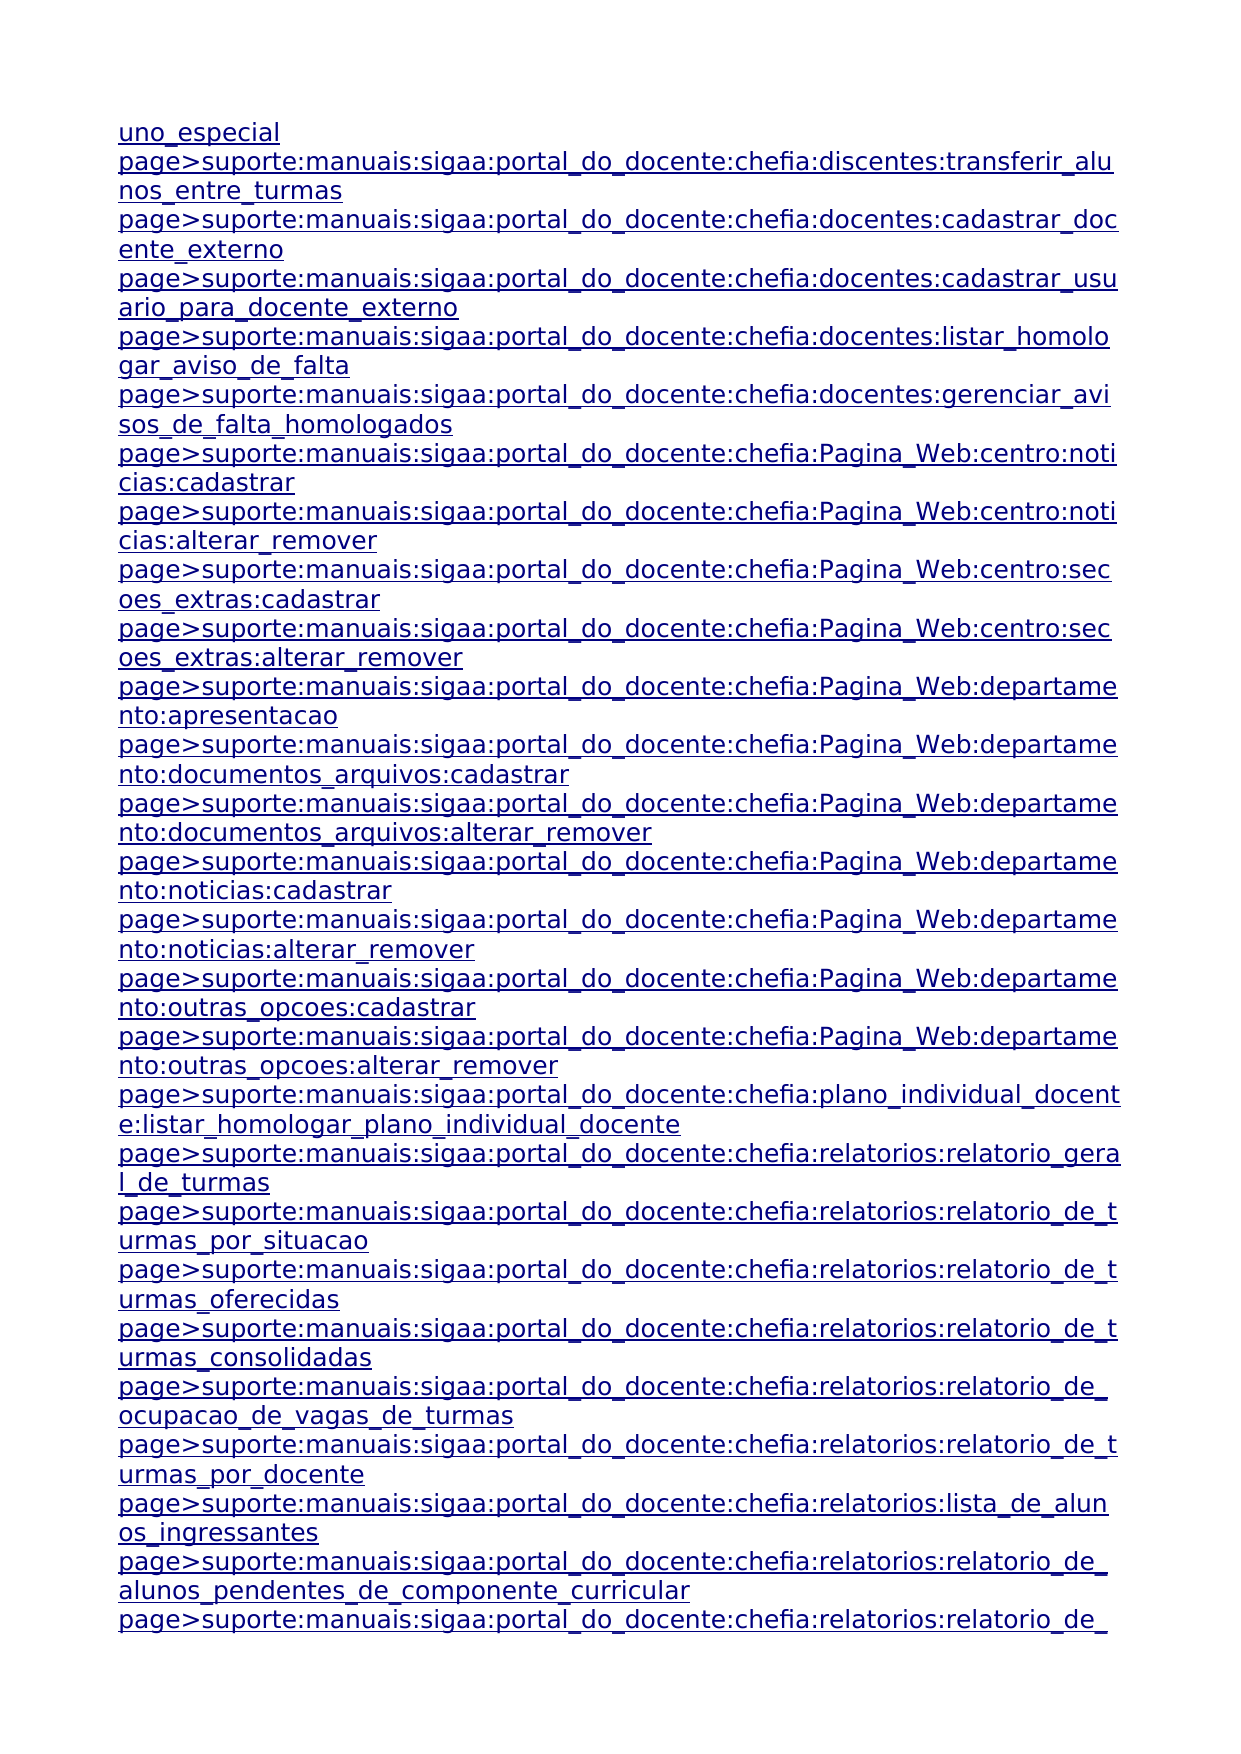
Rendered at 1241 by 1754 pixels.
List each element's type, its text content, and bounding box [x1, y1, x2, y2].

text uno_especial page>suporte:manuais:sigaa:portal_do_docente:chefia:discentes:transferir_alunos_entre_turmas page>suporte:manuais:sigaa:portal_do_docente:chefia:docentes:cadastrar_docente_externo page>suporte:manuais:sigaa:portal_do_docente:chefia:docentes:cadastrar_usuario_para_docente_externo page>suporte:manuais:sigaa:portal_do_docente:chefia:docentes:listar_homologar_aviso_de_falta page>suporte:manuais:sigaa:portal_do_docente:chefia:docentes:gerenciar_avisos_de_falta_homologados page>suporte:manuais:sigaa:portal_do_docente:chefia:Pagina_Web:centro:noticias:cadastrar page>suporte:manuais:sigaa:portal_do_docente:chefia:Pagina_Web:centro:noticias:alterar_remover page>suporte:manuais:sigaa:portal_do_docente:chefia:Pagina_Web:centro:secoes_extras:cadastrar page>suporte:manuais:sigaa:portal_do_docente:chefia:Pagina_Web:centro:secoes_extras:alterar_remover page>suporte:manuais:sigaa:portal_do_docente:chefia:Pagina_Web:departamento:apresentacao page>suporte:manuais:sigaa:portal_do_docente:chefia:Pagina_Web:departamento:documentos_arquivos:cadastrar page>suporte:manuais:sigaa:portal_do_docente:chefia:Pagina_Web:departamento:documentos_arquivos:alterar_remover page>suporte:manuais:sigaa:portal_do_docente:chefia:Pagina_Web:departamento:noticias:cadastrar page>suporte:manuais:sigaa:portal_do_docente:chefia:Pagina_Web:departamento:noticias:alterar_remover page>suporte:manuais:sigaa:portal_do_docente:chefia:Pagina_Web:departamento:outras_opcoes:cadastrar page>suporte:manuais:sigaa:portal_do_docente:chefia:Pagina_Web:departamento:outras_opcoes:alterar_remover page>suporte:manuais:sigaa:portal_do_docente:chefia:plano_individual_docente:listar_homologar_plano_individual_docente page>suporte:manuais:sigaa:portal_do_docente:chefia:relatorios:relatorio_geral_de_turmas page>suporte:manuais:sigaa:portal_do_docente:chefia:relatorios:relatorio_de_turmas_por_situacao page>suporte:manuais:sigaa:portal_do_docente:chefia:relatorios:relatorio_de_turmas_oferecidas page>suporte:manuais:sigaa:portal_do_docente:chefia:relatorios:relatorio_de_turmas_consolidadas page>suporte:manuais:sigaa:portal_do_docente:chefia:relatorios:relatorio_de_ocupacao_de_vagas_de_turmas page>suporte:manuais:sigaa:portal_do_docente:chefia:relatorios:relatorio_de_turmas_por_docente page>suporte:manuais:sigaa:portal_do_docente:chefia:relatorios:lista_de_alunos_ingressantes page>suporte:manuais:sigaa:portal_do_docente:chefia:relatorios:relatorio_de_alunos_pendentes_de_componente_curricular page>suporte:manuais:sigaa:portal_do_docente:chefia:relatorios:relatorio_de_ [118, 118, 1122, 1635]
